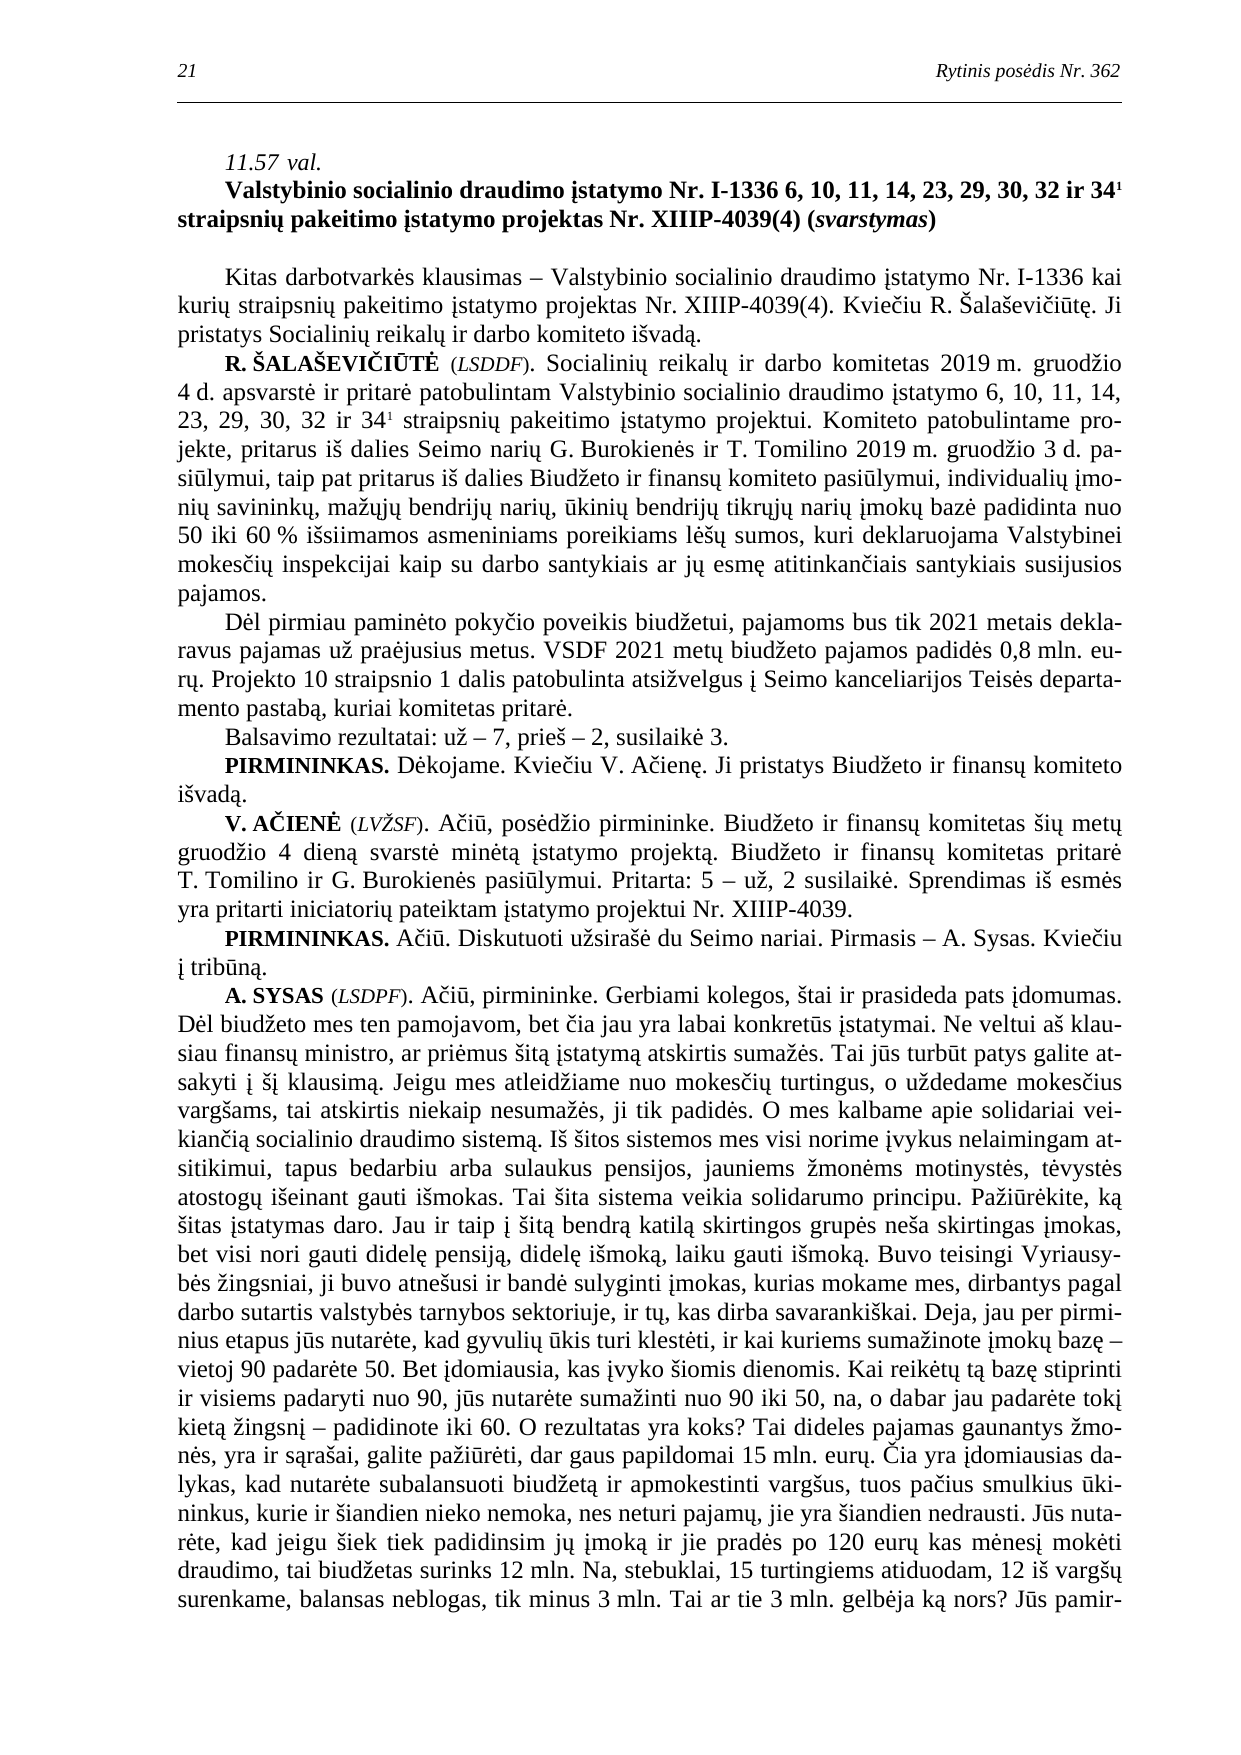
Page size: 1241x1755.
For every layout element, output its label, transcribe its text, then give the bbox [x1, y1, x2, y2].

text R. ŠALAŠEVIČIŪTĖ (LSDDF). So­cia­li­nių rei­ka­lų ir dar­bo ko­mi­te­tas 2019 m. gruo­džio 4 d. ap­svars­tė ir pri­ta­rė pa­to­bu­lin­tam Vals­ty­bi­nio so­cia­li­nio drau­di­mo įsta­ty­mo 6, 10, 11, 14, 23, 29, 30, 32 ir 341 straips­nių pa­kei­ti­mo įsta­ty­mo pro­jek­tui. Ko­mi­te­to pa­to­bu­lin­ta­me pro­jekte, pri­ta­rus iš da­lies Sei­mo na­rių G. Bu­ro­kie­nės ir T. To­mi­li­no 2019 m. gruo­džio 3 d. pa­siū­ly­mui, taip pat pri­ta­rus iš da­lies Biu­dže­to ir fi­nan­sų ko­mi­te­to pa­siū­ly­mui, in­di­vi­du­a­lių įmo­nių sa­vi­nin­kų, ma­žų­jų ben­dri­jų na­rių, ūki­nių ben­dri­jų tik­rų­jų na­rių įmo­kų ba­zė pa­di­din­ta nuo 50 iki 60 % iš­si­i­ma­mos as­me­ni­niams po­rei­kiams lė­šų su­mos, ku­ri de­kla­ruo­ja­ma Vals­ty­bi­nei mo­kes­čių ins­pek­ci­jai kaip su dar­bo san­ty­kiais ar jų es­mę ati­tin­kan­čiais san­ty­kiais su­si­ju­sios pa­ja­mos. [177, 348, 1122, 607]
text Bal­sa­vi­mo re­zul­ta­tai: už – 7, prieš – 2, su­si­lai­kė 3. [177, 722, 1122, 750]
text Vals­ty­bi­nio so­cia­li­nio drau­di­mo įsta­ty­mo Nr. I-1336 6, 10, 11, 14, 23, 29, 30, 32 ir 341 straips­nių pa­kei­ti­mo įsta­ty­mo pro­jek­tas Nr. XIIIP-4039(4) (svars­ty­mas) [177, 175, 1122, 233]
text PIRMININKAS. Ačiū. Dis­ku­tuo­ti už­si­ra­šė du Sei­mo na­riai. Pir­ma­sis – A. Sy­sas. Kvie­čiu į tri­bū­ną. [177, 923, 1122, 980]
text PIRMININKAS. Dė­ko­ja­me. Kvie­čiu V. Ačie­nę. Ji pri­sta­tys Biu­dže­to ir fi­nan­sų ko­mi­te­to iš­va­dą. [177, 750, 1122, 808]
text V. AČIENĖ (LVŽSF). Ačiū, po­sė­džio pir­mi­nin­ke. Biu­dže­to ir fi­nan­sų ko­mi­te­tas šių me­tų gruo­džio 4 die­ną svars­tė mi­nė­tą įsta­ty­mo pro­jek­tą. Biu­dže­to ir fi­nan­sų ko­mi­te­tas pri­ta­rė T. To­mi­li­no ir G. Bu­ro­kie­nės pa­siū­ly­mui. Pri­tar­ta: 5 – už, 2 su­si­lai­kė. Spren­di­mas iš es­mės yra pri­tar­ti ini­cia­to­rių pa­teik­tam įsta­ty­mo pro­jek­tui Nr. XIIIP-4039. [177, 808, 1122, 923]
text Ki­tas dar­bo­tvarkės klau­si­mas – Vals­ty­bi­nio so­cia­li­nio drau­di­mo įsta­ty­mo Nr. I-1336 kai ku­rių straips­nių pa­kei­ti­mo įsta­ty­mo pro­jek­tas Nr. XIIIP-4039(4). Kvie­čiu R. Ša­la­še­vi­čiū­tę. Ji pri­sta­tys So­cia­li­nių rei­ka­lų ir dar­bo ko­mi­te­to iš­va­dą. [177, 262, 1122, 348]
text 11.57 val. [224, 148, 1122, 175]
text Dėl pir­miau pa­mi­nė­to po­ky­čio po­vei­kis biu­dže­tui, pa­ja­moms bus tik 2021 me­tais de­kla­ra­vus pa­ja­mas už pra­ėju­sius me­tus. VSDF 2021 me­tų biu­dže­to pa­ja­mos pa­di­dės 0,8 mln. eu­rų. Pro­jek­to 10 straips­nio 1 da­lis pa­to­bu­lin­ta at­si­žvel­gus į Sei­mo kan­ce­lia­ri­jos Tei­sės de­par­ta­men­to pa­sta­bą, ku­riai ko­mi­te­tas pri­ta­rė. [177, 607, 1122, 722]
text A. SYSAS (LSDPF). Ačiū, pir­mi­nin­ke. Ger­bia­mi ko­le­gos, štai ir pra­si­de­da pats įdo­mu­mas. Dėl biu­dže­to mes ten pa­mo­ja­vom, bet čia jau yra la­bai kon­kre­tūs įsta­ty­mai. Ne vel­tui aš klau­siau fi­nan­sų mi­nist­ro, ar pri­ėmus ši­tą įsta­ty­mą at­skir­tis su­ma­žės. Tai jūs tur­būt pa­tys ga­li­te at­sa­ky­ti į šį klau­si­mą. Jei­gu mes at­lei­džia­me nuo mo­kes­čių tur­tin­gus, o už­de­da­me mo­kes­čius varg­šams, tai at­skir­tis nie­kaip ne­su­ma­žės, ji tik pa­di­dės. O mes kal­ba­me apie so­li­da­riai vei­kian­čią so­cia­li­nio drau­di­mo sis­te­mą. Iš ši­tos sis­te­mos mes vi­si no­ri­me įvy­kus ne­lai­min­gam at­si­ti­ki­mui, ta­pus be­dar­biu ar­ba su­lau­kus pen­si­jos, jau­niems žmo­nėms mo­ti­nys­tės, tė­vys­tės atos­to­gų iš­ei­nant gau­ti iš­mo­kas. Tai ši­ta sis­te­ma vei­kia so­li­da­ru­mo prin­ci­pu. Pa­žiū­rė­ki­te, ką ši­tas įsta­ty­mas da­ro. Jau ir taip į ši­tą ben­drą ka­ti­lą skir­tin­gos gru­pės ne­ša skir­tin­gas įmo­kas, bet vi­si no­ri gau­ti di­de­lę pen­si­ją, di­de­lę iš­mo­ką, lai­ku gau­ti iš­mo­ką. Bu­vo tei­sin­gi Vy­riau­sy­bės žings­niai, ji bu­vo at­ne­šu­si ir ban­dė su­ly­gin­ti įmo­kas, ku­rias mo­ka­me mes, dir­ban­tys pa­gal dar­bo su­tar­tis vals­ty­bės tar­ny­bos sek­to­riu­je, ir tų, kas dir­ba sa­va­ran­kiš­kai. De­ja, jau per pir­mi­nius eta­pus jūs nu­ta­rė­te, kad gy­vu­lių ūkis tu­ri kles­tė­ti, ir kai ku­riems su­ma­ži­no­te įmo­kų ba­zę – vie­toj 90 pa­da­rė­te 50. Bet įdo­miau­sia, kas įvy­ko šio­mis die­no­mis. Kai rei­kė­tų tą ba­zę stip­rin­ti ir vi­siems pa­da­ry­ti nuo 90, jūs nu­ta­rė­te su­ma­žin­ti nuo 90 iki 50, na, o da­bar jau pa­da­rė­te to­kį kie­tą žings­nį – pa­di­di­no­te iki 60. O re­zul­ta­tas yra koks? Tai di­de­les pa­ja­mas gau­nan­tys žmo­nės, yra ir są­ra­šai, ga­li­te pa­žiū­rė­ti, dar gaus pa­pil­do­mai 15 mln. eu­rų. Čia yra įdo­miau­sias da­ly­kas, kad nu­ta­rė­te su­ba­lan­suo­ti biu­dže­tą ir ap­mo­kes­tin­ti varg­šus, tuos pa­čius smul­kius ūki­nin­kus, ku­rie ir šian­dien nie­ko ne­mo­ka, nes ne­tu­ri pa­ja­mų, jie yra šian­dien ne­draus­ti. Jūs nu­ta­rė­te, kad jei­gu šiek tiek pa­di­din­sim jų įmo­ką ir jie pra­dės po 120 eu­rų kas mė­ne­sį mo­kė­ti drau­di­mo, tai biu­dže­tas su­rinks 12 mln. Na, ste­buk­lai, 15 tur­tin­giems ati­duo­dam, 12 iš varg­šų su­ren­ka­me, ba­lan­sas ne­blo­gas, tik mi­nus 3 mln. Tai ar tie 3 mln. gel­bė­ja ką nors? Jūs pa­mir­ [177, 980, 1122, 1613]
